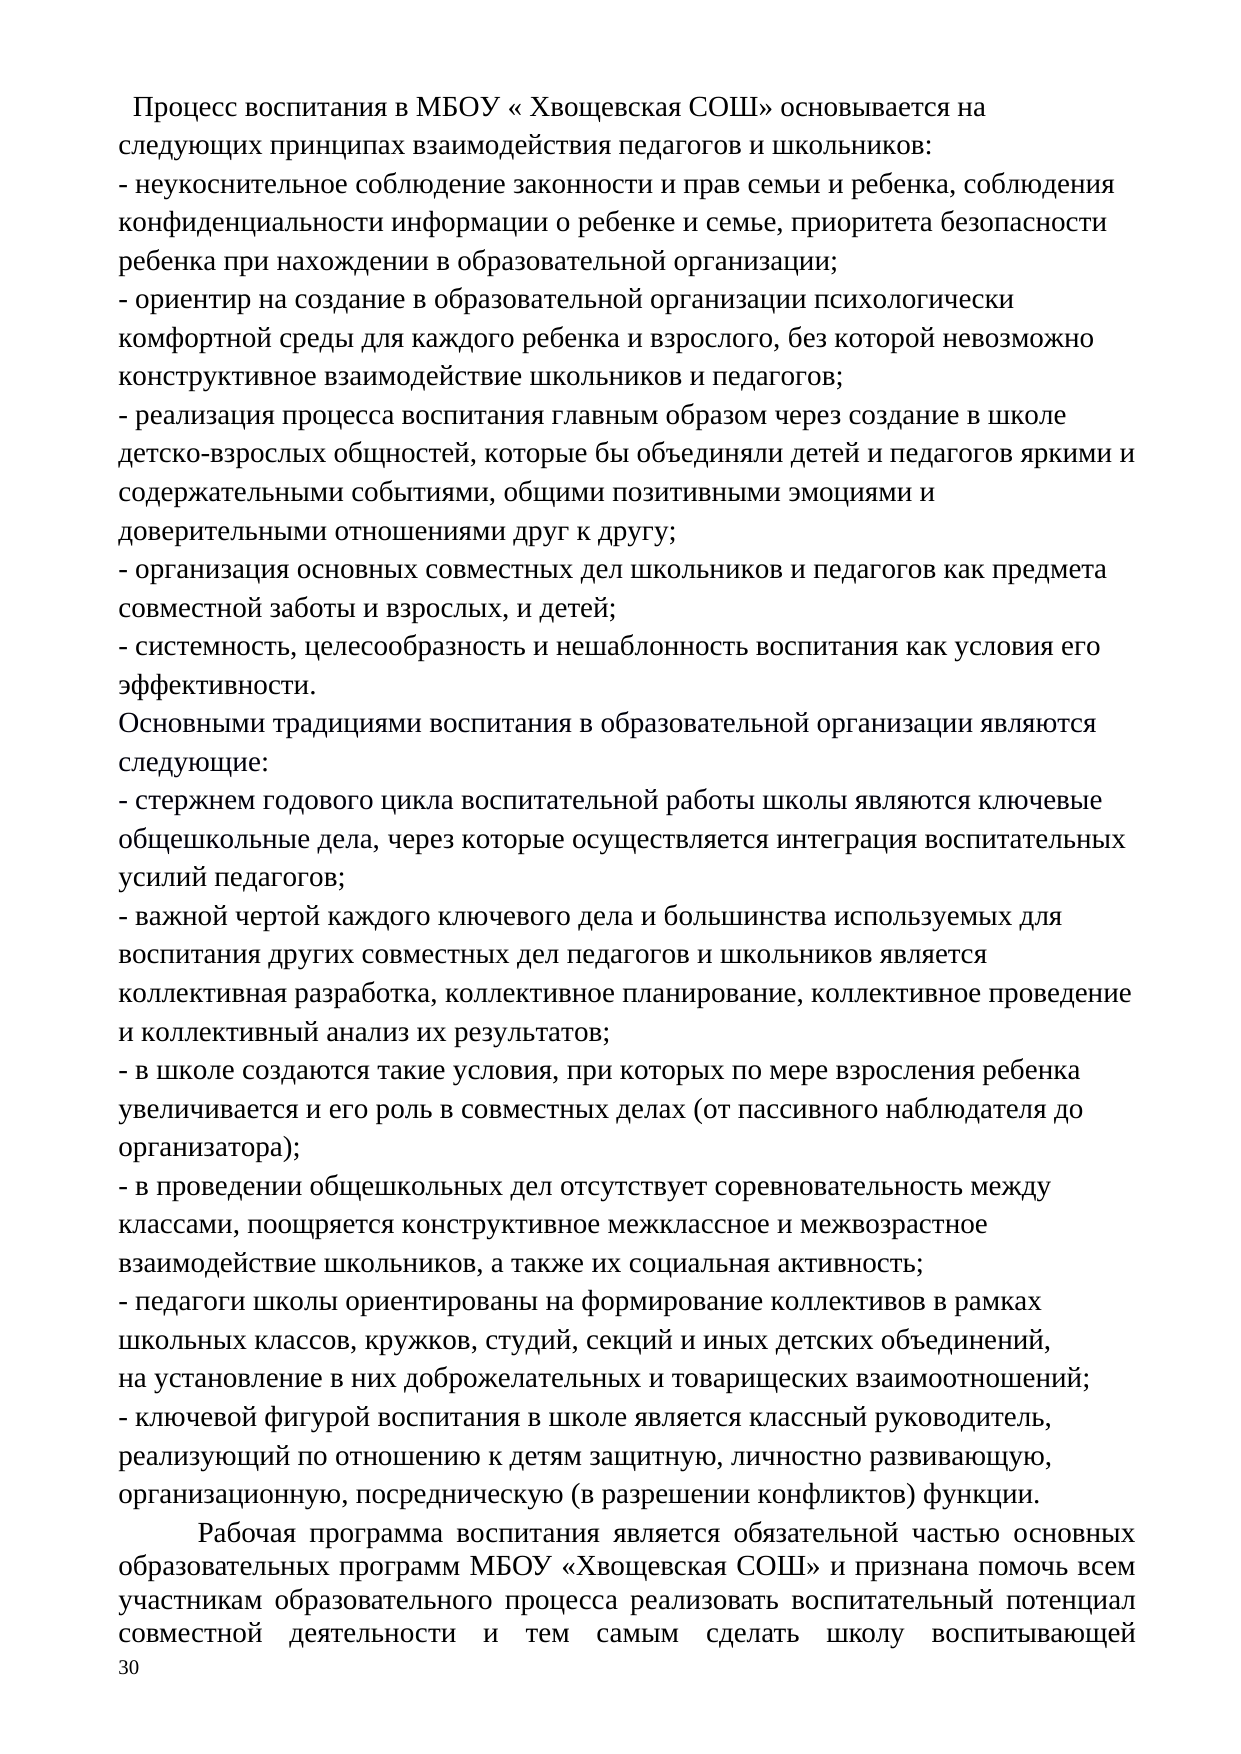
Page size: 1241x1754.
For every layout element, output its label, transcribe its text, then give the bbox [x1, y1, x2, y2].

text Процесс воспитания в МБОУ « Хвощевская СОШ» основывается на следующих принципах взаимодействия педагогов и школьников: [118, 89, 1137, 161]
text Рабочая программа воспитания является обязательной частью основных образовательных программ МБОУ «Хвощевская СОШ» и признана помочь всем участникам образовательного процесса реализовать воспитательный потенциал совместной деятельности и тем самым сделать школу воспитывающей [118, 1515, 1137, 1649]
text - в школе создаются такие условия, при которых по мере взросления ребенка увеличивается и его роль в совместных делах (от пассивного наблюдателя до организатора); [118, 1052, 1137, 1163]
text - реализация процесса воспитания главным образом через создание в школе детско-взрослых общностей, которые бы объединяли детей и педагогов яркими и содержательными событиями, общими позитивными эмоциями и доверительными отношениями друг к другу; [118, 397, 1137, 546]
text - ключевой фигурой воспитания в школе является классный руководитель, реализующий по отношению к детям защитную, личностно развивающую, организационную, посредническую (в разрешении конфликтов) функции. [118, 1399, 1137, 1510]
text - в проведении общешкольных дел отсутствует соревновательность между классами, поощряется конструктивное межклассное и межвозрастное взаимодействие школьников, а также их социальная активность; [118, 1168, 1137, 1278]
text - неукоснительное соблюдение законности и прав семьи и ребенка, соблюдения конфиденциальности информации о ребенке и семье, приоритета безопасности ребенка при нахождении в образовательной организации; [118, 166, 1137, 276]
text - ориентир на создание в образовательной организации психологически комфортной среды для каждого ребенка и взрослого, без которой невозможно конструктивное взаимодействие школьников и педагогов; [118, 281, 1137, 392]
text - системность, целесообразность и нешаблонность воспитания как условия его эффективности. [118, 628, 1137, 700]
text - организация основных совместных дел школьников и педагогов как предмета совместной заботы и взрослых, и детей; [118, 551, 1137, 623]
text - стержнем годового цикла воспитательной работы школы являются ключевые общешкольные дела, через которые осуществляется интеграция воспитательных усилий педагогов; [118, 782, 1137, 893]
text - важной чертой каждого ключевого дела и большинства используемых для воспитания других совместных дел педагогов и школьников является коллективная разработка, коллективное планирование, коллективное проведение и коллективный анализ их результатов; [118, 898, 1137, 1047]
text Основными традициями воспитания в образовательной организации являются следующие: [118, 705, 1137, 777]
text - педагоги школы ориентированы на формирование коллективов в рамках школьных классов, кружков, студий, секций и иных детских объединений, на установление в них доброжелательных и товарищеских взаимоотношений; [118, 1283, 1137, 1394]
